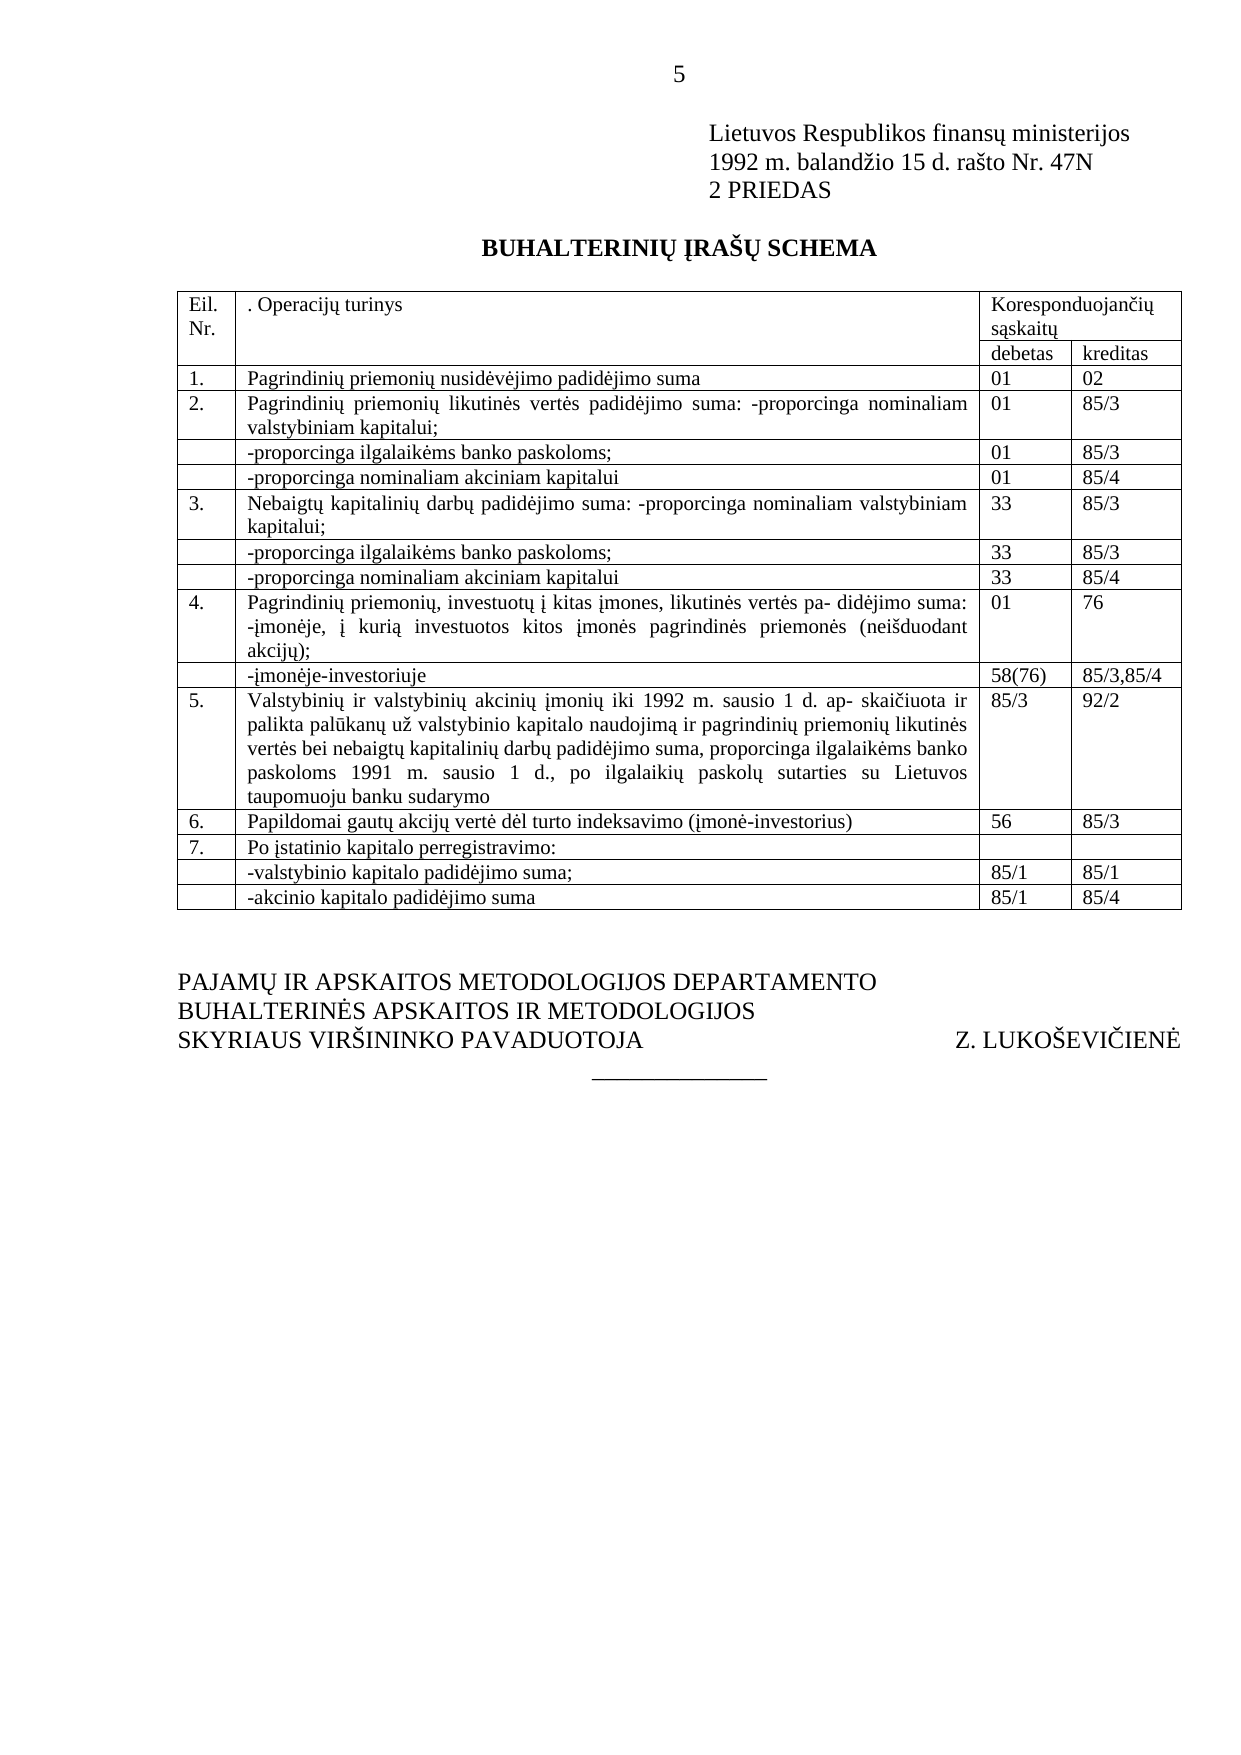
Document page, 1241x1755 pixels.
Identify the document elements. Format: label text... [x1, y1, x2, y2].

table_cell 5. [178, 688, 235, 808]
table_cell -proporcinga ilgalaikėms banko paskoloms; [236, 440, 979, 464]
table_cell 85/1 [980, 885, 1071, 909]
table_cell 02 [1072, 366, 1181, 390]
table_cell 1. [178, 366, 235, 390]
table_cell 33 [980, 565, 1071, 589]
table_cell 7. [178, 835, 235, 859]
table_cell -proporcinga nominaliam akciniam kapitalui [236, 565, 979, 589]
table_cell [178, 540, 235, 564]
table_header . Operacijų turinys [236, 292, 979, 365]
text ______________ [177, 1054, 1181, 1082]
table_cell 85/1 [1072, 860, 1181, 884]
table_cell 56 [980, 810, 1071, 833]
table_cell 85/3,85/4 [1072, 663, 1181, 687]
table_cell 85/3 [1072, 540, 1181, 564]
table_cell 4. [178, 590, 235, 662]
table_cell -valstybinio kapitalo padidėjimo suma; [236, 860, 979, 884]
table_cell 85/3 [1072, 391, 1181, 439]
table_cell -įmonėje-investoriuje [236, 663, 979, 687]
table_cell 01 [980, 440, 1071, 464]
table_cell 33 [980, 540, 1071, 564]
table_cell 01 [980, 391, 1071, 439]
table_cell 01 [980, 590, 1071, 662]
table_cell -proporcinga nominaliam akciniam kapitalui [236, 465, 979, 489]
table_cell 3. [178, 490, 235, 538]
table_cell 58(76) [980, 663, 1071, 687]
table_cell -akcinio kapitalo padidėjimo suma [236, 885, 979, 909]
text Lietuvos Respublikos finansų ministerijos [177, 118, 1181, 147]
text Buhalterinių įrašų schema [177, 233, 1181, 262]
table_cell [178, 440, 235, 464]
table_cell Papildomai gautų akcijų vertė dėl turto indeksavimo (įmonė-investorius) [236, 810, 979, 833]
table_cell 85/3 [1072, 810, 1181, 833]
text 2 PRIEDAS [177, 176, 1181, 204]
table_cell 85/1 [980, 860, 1071, 884]
table_header Koresponduojančių sąskaitų [980, 292, 1181, 340]
table_cell [980, 835, 1071, 859]
table_cell Po įstatinio kapitalo perregistravimo: [236, 835, 979, 859]
table_cell 33 [980, 490, 1071, 538]
table_cell 85/4 [1072, 565, 1181, 589]
table_cell kreditas [1072, 341, 1181, 365]
table_cell [178, 860, 235, 884]
table_cell 85/3 [980, 688, 1071, 808]
table_header Eil. Nr. [178, 292, 235, 365]
table_cell [178, 885, 235, 909]
text SKYRIAUS VIRŠININKO PAVADUOTOJA Z. LUKOŠEVIČIENĖ [177, 1025, 1181, 1054]
table_cell Pagrindinių priemonių likutinės vertės padidėjimo suma: -proporcinga nominaliam valstybiniam kapitalui; [236, 391, 979, 439]
table_cell 85/4 [1072, 465, 1181, 489]
text 1992 m. balandžio 15 d. rašto Nr. 47N [177, 147, 1181, 176]
table_cell 6. [178, 810, 235, 833]
table_cell Pagrindinių priemonių nusidėvėjimo padidėjimo suma [236, 366, 979, 390]
table_cell -proporcinga ilgalaikėms banko paskoloms; [236, 540, 979, 564]
table_cell [1072, 835, 1181, 859]
text PAJAMŲ IR APSKAITOS METODOLOGIJOS DEPARTAMENTO [177, 967, 1181, 996]
table_cell debetas [980, 341, 1071, 365]
text BUHALTERINĖS APSKAITOS IR METODOLOGIJOS [177, 996, 1181, 1025]
table_cell 85/3 [1072, 490, 1181, 538]
table_cell 85/4 [1072, 885, 1181, 909]
table_cell Pagrindinių priemonių, investuotų į kitas įmones, likutinės vertės pa- didėjimo suma: -įmonėje, į kurią investuotos kitos įmonės pagrindinės priemonės (neišduodant akcijų); [236, 590, 979, 662]
table_cell 76 [1072, 590, 1181, 662]
table_cell 01 [980, 366, 1071, 390]
table_cell 2. [178, 391, 235, 439]
table_cell 85/3 [1072, 440, 1181, 464]
table_cell [178, 663, 235, 687]
table_cell [178, 465, 235, 489]
table_cell [178, 565, 235, 589]
table_cell Nebaigtų kapitalinių darbų padidėjimo suma: -proporcinga nominaliam valstybiniam kapitalui; [236, 490, 979, 538]
table_cell Valstybinių ir valstybinių akcinių įmonių iki 1992 m. sausio 1 d. ap- skaičiuota ir palikta palūkanų už valstybinio kapitalo naudojimą ir pagrindinių priemonių likutinės vertės bei nebaigtų kapitalinių darbų padidėjimo suma, proporcinga ilgalaikėms banko paskoloms 1991 m. sausio 1 d., po ilgalaikių paskolų sutarties su Lietuvos taupomuoju banku sudarymo [236, 688, 979, 808]
table_cell 92/2 [1072, 688, 1181, 808]
table_cell 01 [980, 465, 1071, 489]
